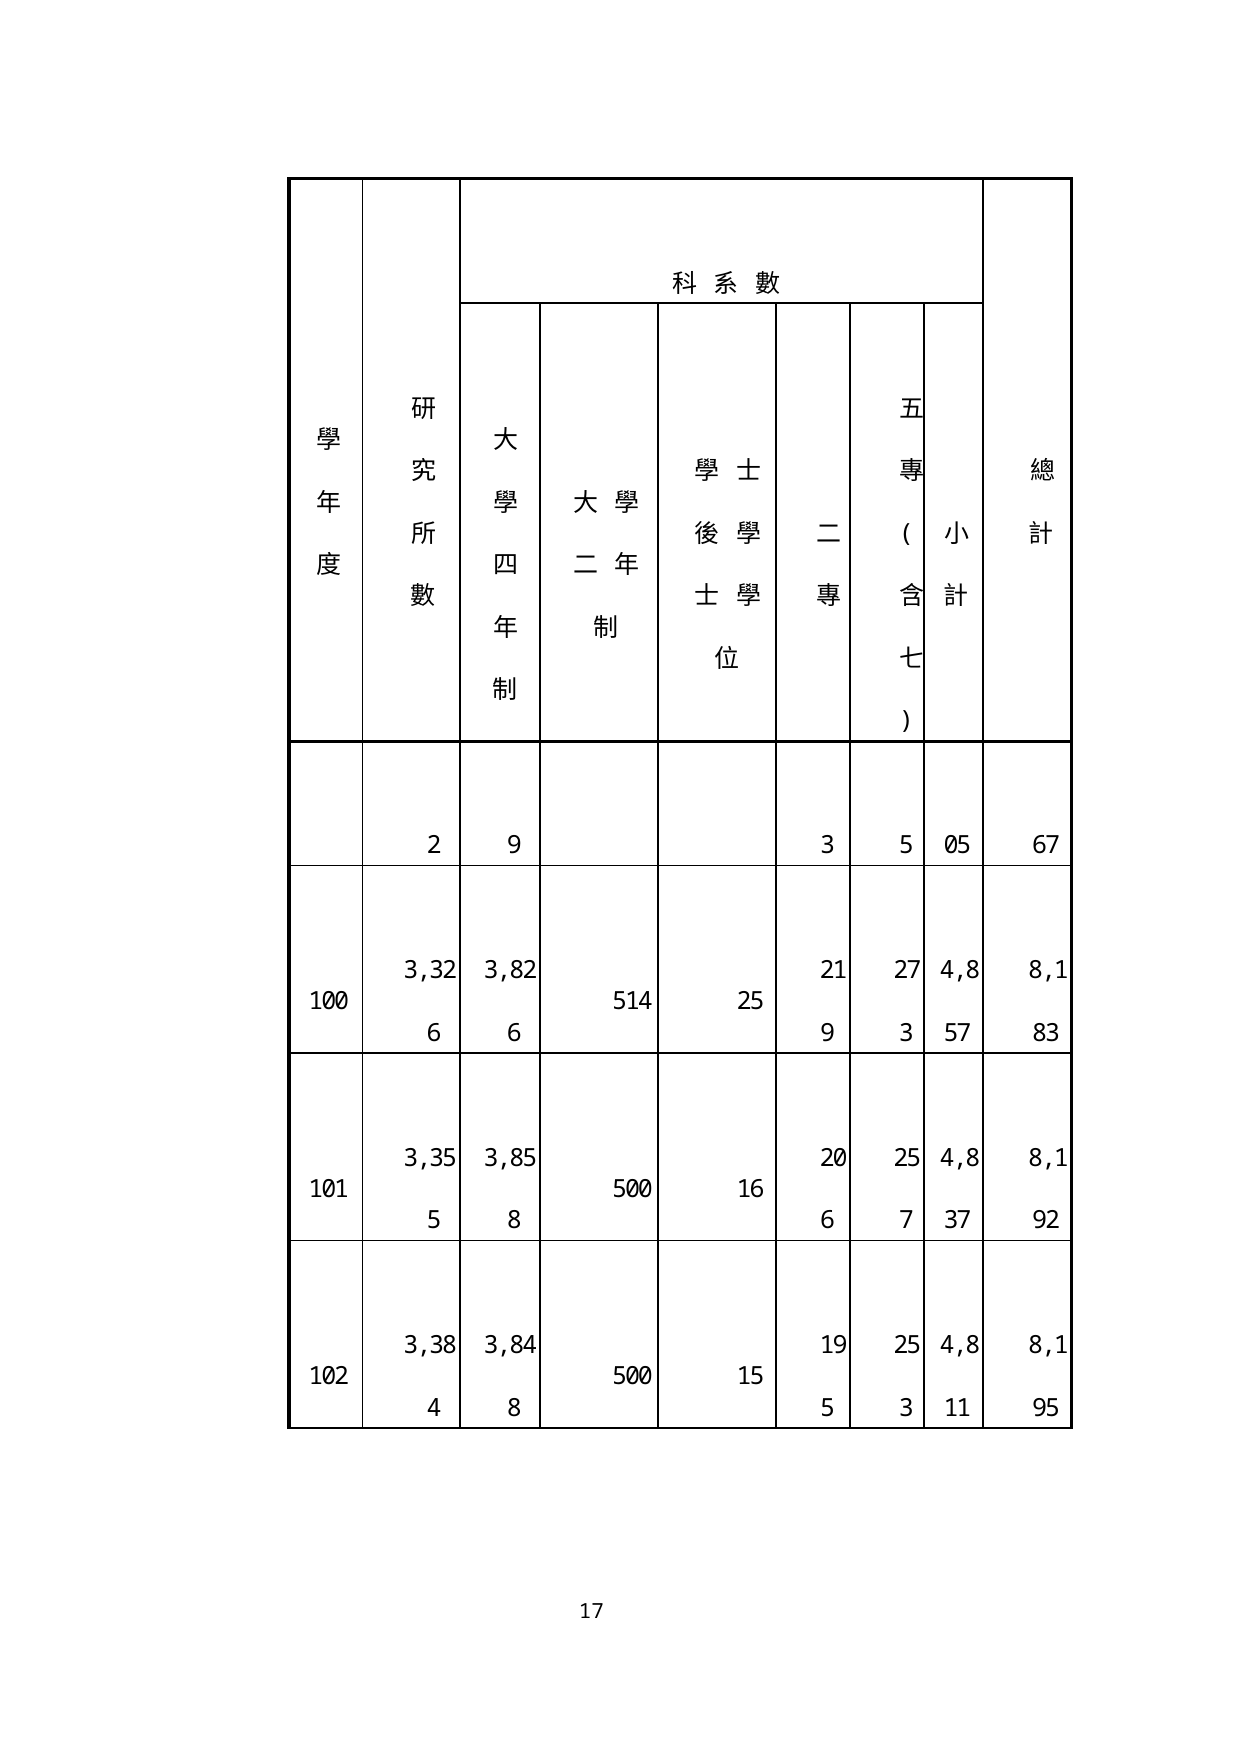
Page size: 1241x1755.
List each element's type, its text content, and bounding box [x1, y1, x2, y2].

table_cell 3,826 [461, 866, 539, 1052]
table_cell 五專(含七) [851, 304, 923, 740]
table_cell 500 [541, 1054, 657, 1240]
table_cell 學士後學士學位 [659, 304, 775, 740]
table_cell 253 [851, 1241, 923, 1427]
table_cell 514 [541, 866, 657, 1052]
table_cell 16 [659, 1054, 775, 1240]
table_cell 大學四年制 [461, 304, 539, 740]
table_cell 3,326 [363, 866, 459, 1052]
table_cell 101 [291, 1054, 362, 1240]
table_header 研究所數 [363, 180, 459, 740]
table_cell 102 [291, 1241, 362, 1427]
table_cell 3 [777, 743, 849, 865]
table_cell 4,811 [925, 1241, 982, 1427]
table_cell 8,195 [984, 1241, 1070, 1427]
table_cell 15 [659, 1241, 775, 1427]
table_cell 25 [659, 866, 775, 1052]
table_cell 小計 [925, 304, 982, 740]
table_cell [541, 743, 657, 865]
table_cell 二專 [777, 304, 849, 740]
table_cell 4,857 [925, 866, 982, 1052]
table_cell 大學二年制 [541, 304, 657, 740]
table_cell 4,837 [925, 1054, 982, 1240]
table_cell 500 [541, 1241, 657, 1427]
table_cell 257 [851, 1054, 923, 1240]
table_header 學年度 [291, 180, 362, 740]
table_cell 206 [777, 1054, 849, 1240]
table_cell [659, 743, 775, 865]
table_cell 67 [984, 743, 1070, 865]
table_cell 2 [363, 743, 459, 865]
table_cell 3,848 [461, 1241, 539, 1427]
table_cell 9 [461, 743, 539, 865]
table_cell 8,183 [984, 866, 1070, 1052]
table_cell 3,355 [363, 1054, 459, 1240]
table_header 科系數 [461, 180, 982, 302]
table_cell 195 [777, 1241, 849, 1427]
table_cell 3,384 [363, 1241, 459, 1427]
table_cell 3,858 [461, 1054, 539, 1240]
table_cell 8,192 [984, 1054, 1070, 1240]
table_cell 219 [777, 866, 849, 1052]
table_cell 05 [925, 743, 982, 865]
table_cell [291, 743, 362, 865]
table_header 總計 [984, 180, 1070, 740]
table_cell 273 [851, 866, 923, 1052]
table_cell 100 [291, 866, 362, 1052]
table_cell 5 [851, 743, 923, 865]
